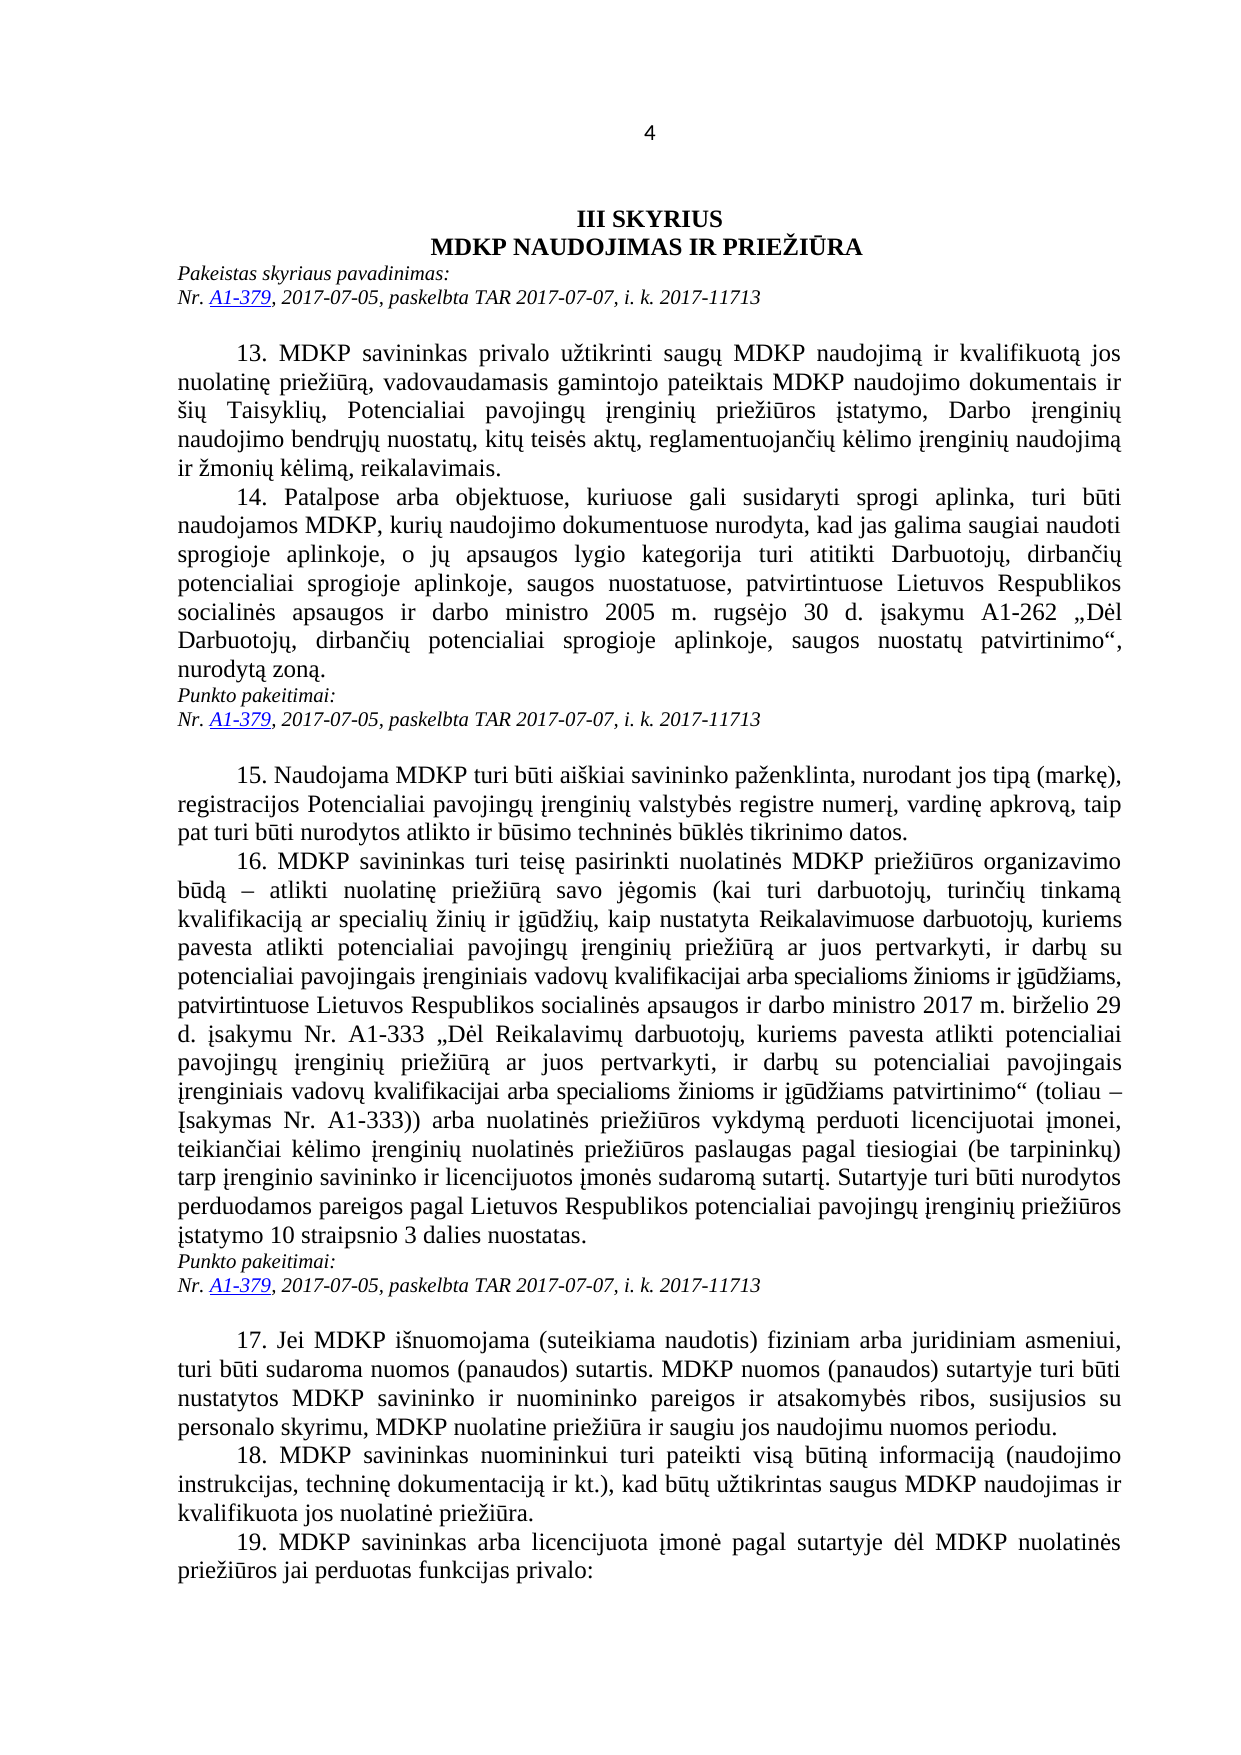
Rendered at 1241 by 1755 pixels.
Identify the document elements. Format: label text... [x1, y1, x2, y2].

text 17. Jei MDKP išnuomojama (suteikiama naudotis) fiziniam arba juridiniam asmeniui, turi būti sudaroma nuomos (panaudos) sutartis. MDKP nuomos (panaudos) sutartyje turi būti nustatytos MDKP savininko ir nuomininko pareigos ir atsakomybės ribos, susijusios su personalo skyrimu, MDKP nuolatine priežiūra ir saugiu jos naudojimu nuomos periodu. [177, 1326, 1122, 1441]
text Punkto pakeitimai: [177, 1249, 1122, 1273]
text MDKP NAUDOJIMAS IR PRIEŽIŪRA [177, 232, 1122, 261]
text Nr. A1-379, 2017-07-05, paskelbta TAR 2017-07-07, i. k. 2017-11713 [177, 285, 1122, 309]
text Pakeistas skyriaus pavadinimas: [177, 261, 1122, 285]
text 15. Naudojama MDKP turi būti aiškiai savininko paženklinta, nurodant jos tipą (markę), registracijos Potencialiai pavojingų įrenginių valstybės registre numerį, vardinę apkrovą, taip pat turi būti nurodytos atlikto ir būsimo techninės būklės tikrinimo datos. [177, 760, 1122, 846]
text 19. MDKP savininkas arba licencijuota įmonė pagal sutartyje dėl MDKP nuolatinės priežiūros jai perduotas funkcijas privalo: [177, 1527, 1122, 1584]
text 13. MDKP savininkas privalo užtikrinti saugų MDKP naudojimą ir kvalifikuotą jos nuolatinę priežiūrą, vadovaudamasis gamintojo pateiktais MDKP naudojimo dokumentais ir šių Taisyklių, Potencialiai pavojingų įrenginių priežiūros įstatymo, Darbo įrenginių naudojimo bendrųjų nuostatų, kitų teisės aktų, reglamentuojančių kėlimo įrenginių naudojimą ir žmonių kėlimą, reikalavimais. [177, 338, 1122, 482]
text Nr. A1-379, 2017-07-05, paskelbta TAR 2017-07-07, i. k. 2017-11713 [177, 707, 1122, 731]
text 14. Patalpose arba objektuose, kuriuose gali susidaryti sprogi aplinka, turi būti naudojamos MDKP, kurių naudojimo dokumentuose nurodyta, kad jas galima saugiai naudoti sprogioje aplinkoje, o jų apsaugos lygio kategorija turi atitikti Darbuotojų, dirbančių potencialiai sprogioje aplinkoje, saugos nuostatuose, patvirtintuose Lietuvos Respublikos socialinės apsaugos ir darbo ministro 2005 m. rugsėjo 30 d. įsakymu A1-262 „Dėl Darbuotojų, dirbančių potencialiai sprogioje aplinkoje, saugos nuostatų patvirtinimo“, nurodytą zoną. [177, 482, 1122, 683]
text 16. MDKP savininkas turi teisę pasirinkti nuolatinės MDKP priežiūros organizavimo būdą – atlikti nuolatinę priežiūrą savo jėgomis (kai turi darbuotojų, turinčių tinkamą kvalifikaciją ar specialių žinių ir įgūdžių, kaip nustatyta Reikalavimuose darbuotojų, kuriems pavesta atlikti potencialiai pavojingų įrenginių priežiūrą ar juos pertvarkyti, ir darbų su potencialiai pavojingais įrenginiais vadovų kvalifikacijai arba specialioms žinioms ir įgūdžiams, patvirtintuose Lietuvos Respublikos socialinės apsaugos ir darbo ministro 2017 m. birželio 29 d. įsakymu Nr. A1-333 „Dėl Reikalavimų darbuotojų, kuriems pavesta atlikti potencialiai pavojingų įrenginių priežiūrą ar juos pertvarkyti, ir darbų su potencialiai pavojingais įrenginiais vadovų kvalifikacijai arba specialioms žinioms ir įgūdžiams patvirtinimo“ (toliau – Įsakymas Nr. A1-333)) arba nuolatinės priežiūros vykdymą perduoti licencijuotai įmonei, teikiančiai kėlimo įrenginių nuolatinės priežiūros paslaugas pagal tiesiogiai (be tarpininkų) tarp įrenginio savininko ir licencijuotos įmonės sudaromą sutartį. Sutartyje turi būti nurodytos perduodamos pareigos pagal Lietuvos Respublikos potencialiai pavojingų įrenginių priežiūros įstatymo 10 straipsnio 3 dalies nuostatas. [177, 846, 1122, 1249]
text Punkto pakeitimai: [177, 683, 1122, 707]
text Nr. A1-379, 2017-07-05, paskelbta TAR 2017-07-07, i. k. 2017-11713 [177, 1273, 1122, 1297]
text III SKYRIUS [177, 204, 1122, 232]
text 18. MDKP savininkas nuomininkui turi pateikti visą būtiną informaciją (naudojimo instrukcijas, techninę dokumentaciją ir kt.), kad būtų užtikrintas saugus MDKP naudojimas ir kvalifikuota jos nuolatinė priežiūra. [177, 1441, 1122, 1527]
